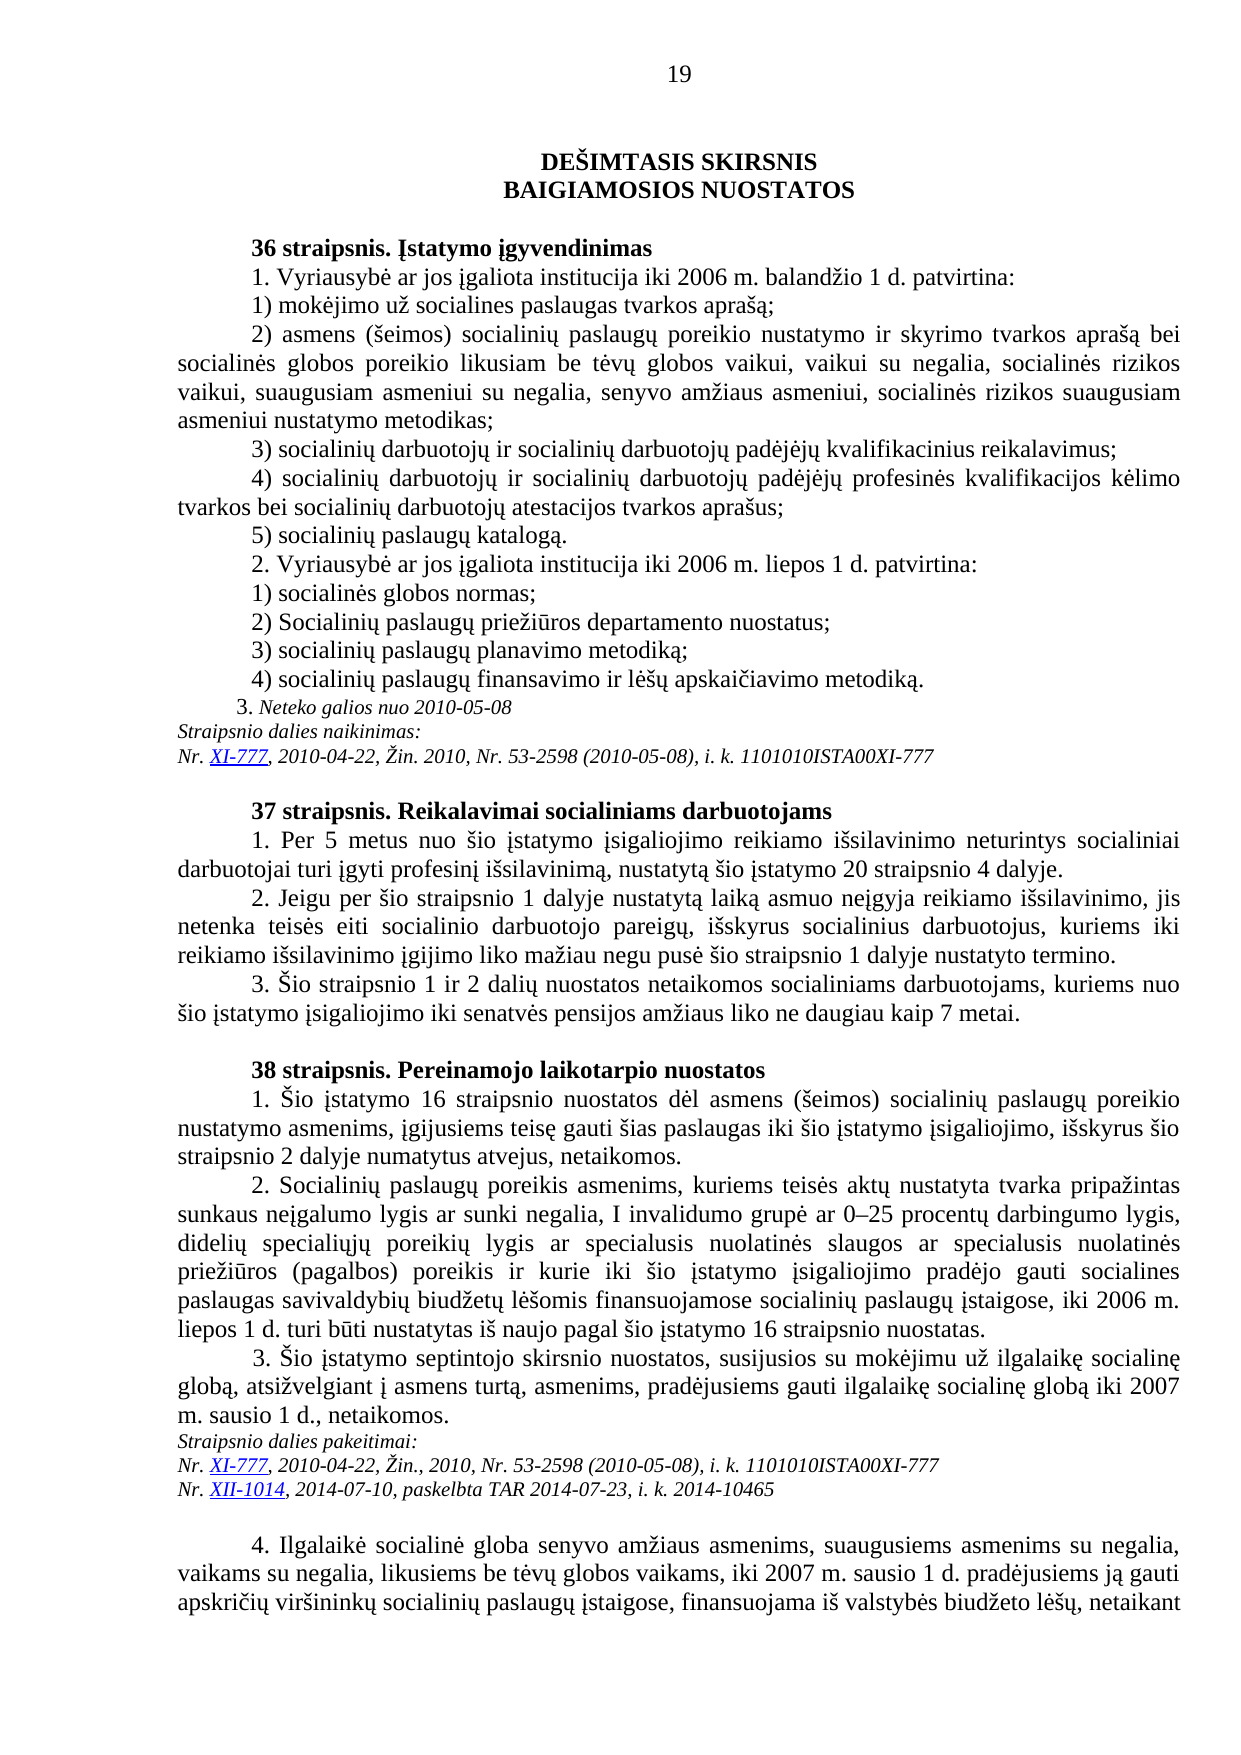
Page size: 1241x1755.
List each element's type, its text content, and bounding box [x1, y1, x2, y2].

text Nr. XI-777, 2010-04-22, Žin. 2010, Nr. 53-2598 (2010-05-08), i. k. 1101010ISTA00XI-777 [177, 743, 1181, 768]
text 1) mokėjimo už socialines paslaugas tvarkos aprašą; [177, 291, 1181, 319]
text 1. Vyriausybė ar jos įgaliota institucija iki 2006 m. balandžio 1 d. patvirtina: [177, 262, 1181, 291]
text DEŠIMTASIS SKIRSNIS [177, 147, 1181, 176]
text 38 straipsnis. Pereinamojo laikotarpio nuostatos [177, 1055, 1181, 1084]
text Straipsnio dalies naikinimas: [177, 719, 1181, 743]
text 37 straipsnis. Reikalavimai socialiniams darbuotojams [177, 796, 1181, 825]
text 4. Ilgalaikė socialinė globa senyvo amžiaus asmenims, suaugusiems asmenims su negalia, vaikams su negalia, likusiems be tėvų globos vaikams, iki 2007 m. sausio 1 d. pradėjusiems ją gauti apskričių viršininkų socialinių paslaugų įstaigose, finansuojama iš valstybės biudžeto lėšų, netaikant [177, 1530, 1181, 1616]
text 36 straipsnis. Įstatymo įgyvendinimas [177, 233, 1181, 262]
text 5) socialinių paslaugų katalogą. [177, 521, 1181, 549]
text 1. Šio įstatymo 16 straipsnio nuostatos dėl asmens (šeimos) socialinių paslaugų poreikio nustatymo asmenims, įgijusiems teisę gauti šias paslaugas iki šio įstatymo įsigaliojimo, išskyrus šio straipsnio 2 dalyje numatytus atvejus, netaikomos. [177, 1084, 1181, 1170]
text 1. Per 5 metus nuo šio įstatymo įsigaliojimo reikiamo išsilavinimo neturintys socialiniai darbuotojai turi įgyti profesinį išsilavinimą, nustatytą šio įstatymo 20 straipsnio 4 dalyje. [177, 825, 1181, 883]
text 3. Šio įstatymo septintojo skirsnio nuostatos, susijusios su mokėjimu už ilgalaikę socialinę globą, atsižvelgiant į asmens turtą, asmenims, pradėjusiems gauti ilgalaikę socialinę globą iki 2007 m. sausio 1 d., netaikomos. [177, 1343, 1181, 1429]
text BAIGIAMOSIOS NUOSTATOS [177, 176, 1181, 204]
text 3) socialinių darbuotojų ir socialinių darbuotojų padėjėjų kvalifikacinius reikalavimus; [177, 434, 1181, 463]
text 3) socialinių paslaugų planavimo metodiką; [177, 636, 1181, 664]
text 2) Socialinių paslaugų priežiūros departamento nuostatus; [177, 607, 1181, 636]
text 2. Vyriausybė ar jos įgaliota institucija iki 2006 m. liepos 1 d. patvirtina: [177, 549, 1181, 578]
text 2. Socialinių paslaugų poreikis asmenims, kuriems teisės aktų nustatyta tvarka pripažintas sunkaus neįgalumo lygis ar sunki negalia, I invalidumo grupė ar 0–25 procentų darbingumo lygis, didelių specialiųjų poreikių lygis ar specialusis nuolatinės slaugos ar specialusis nuolatinės priežiūros (pagalbos) poreikis ir kurie iki šio įstatymo įsigaliojimo pradėjo gauti socialines paslaugas savivaldybių biudžetų lėšomis finansuojamose socialinių paslaugų įstaigose, iki 2006 m. liepos 1 d. turi būti nustatytas iš naujo pagal šio įstatymo 16 straipsnio nuostatas. [177, 1170, 1181, 1343]
text 1) socialinės globos normas; [177, 578, 1181, 607]
text 4) socialinių darbuotojų ir socialinių darbuotojų padėjėjų profesinės kvalifikacijos kėlimo tvarkos bei socialinių darbuotojų atestacijos tvarkos aprašus; [177, 463, 1181, 521]
text 2. Jeigu per šio straipsnio 1 dalyje nustatytą laiką asmuo neįgyja reikiamo išsilavinimo, jis netenka teisės eiti socialinio darbuotojo pareigų, išskyrus socialinius darbuotojus, kuriems iki reikiamo išsilavinimo įgijimo liko mažiau negu pusė šio straipsnio 1 dalyje nustatyto termino. [177, 883, 1181, 969]
text 2) asmens (šeimos) socialinių paslaugų poreikio nustatymo ir skyrimo tvarkos aprašą bei socialinės globos poreikio likusiam be tėvų globos vaikui, vaikui su negalia, socialinės rizikos vaikui, suaugusiam asmeniui su negalia, senyvo amžiaus asmeniui, socialinės rizikos suaugusiam asmeniui nustatymo metodikas; [177, 319, 1181, 434]
text 4) socialinių paslaugų finansavimo ir lėšų apskaičiavimo metodiką. [177, 664, 1181, 693]
text Nr. XII-1014, 2014-07-10, paskelbta TAR 2014-07-23, i. k. 2014-10465 [177, 1477, 1181, 1501]
text 3. Neteko galios nuo 2010-05-08 [177, 693, 1181, 719]
text Straipsnio dalies pakeitimai: [177, 1429, 1181, 1453]
text 3. Šio straipsnio 1 ir 2 dalių nuostatos netaikomos socialiniams darbuotojams, kuriems nuo šio įstatymo įsigaliojimo iki senatvės pensijos amžiaus liko ne daugiau kaip 7 metai. [177, 969, 1181, 1026]
text Nr. XI-777, 2010-04-22, Žin., 2010, Nr. 53-2598 (2010-05-08), i. k. 1101010ISTA00XI-777 [177, 1453, 1181, 1477]
